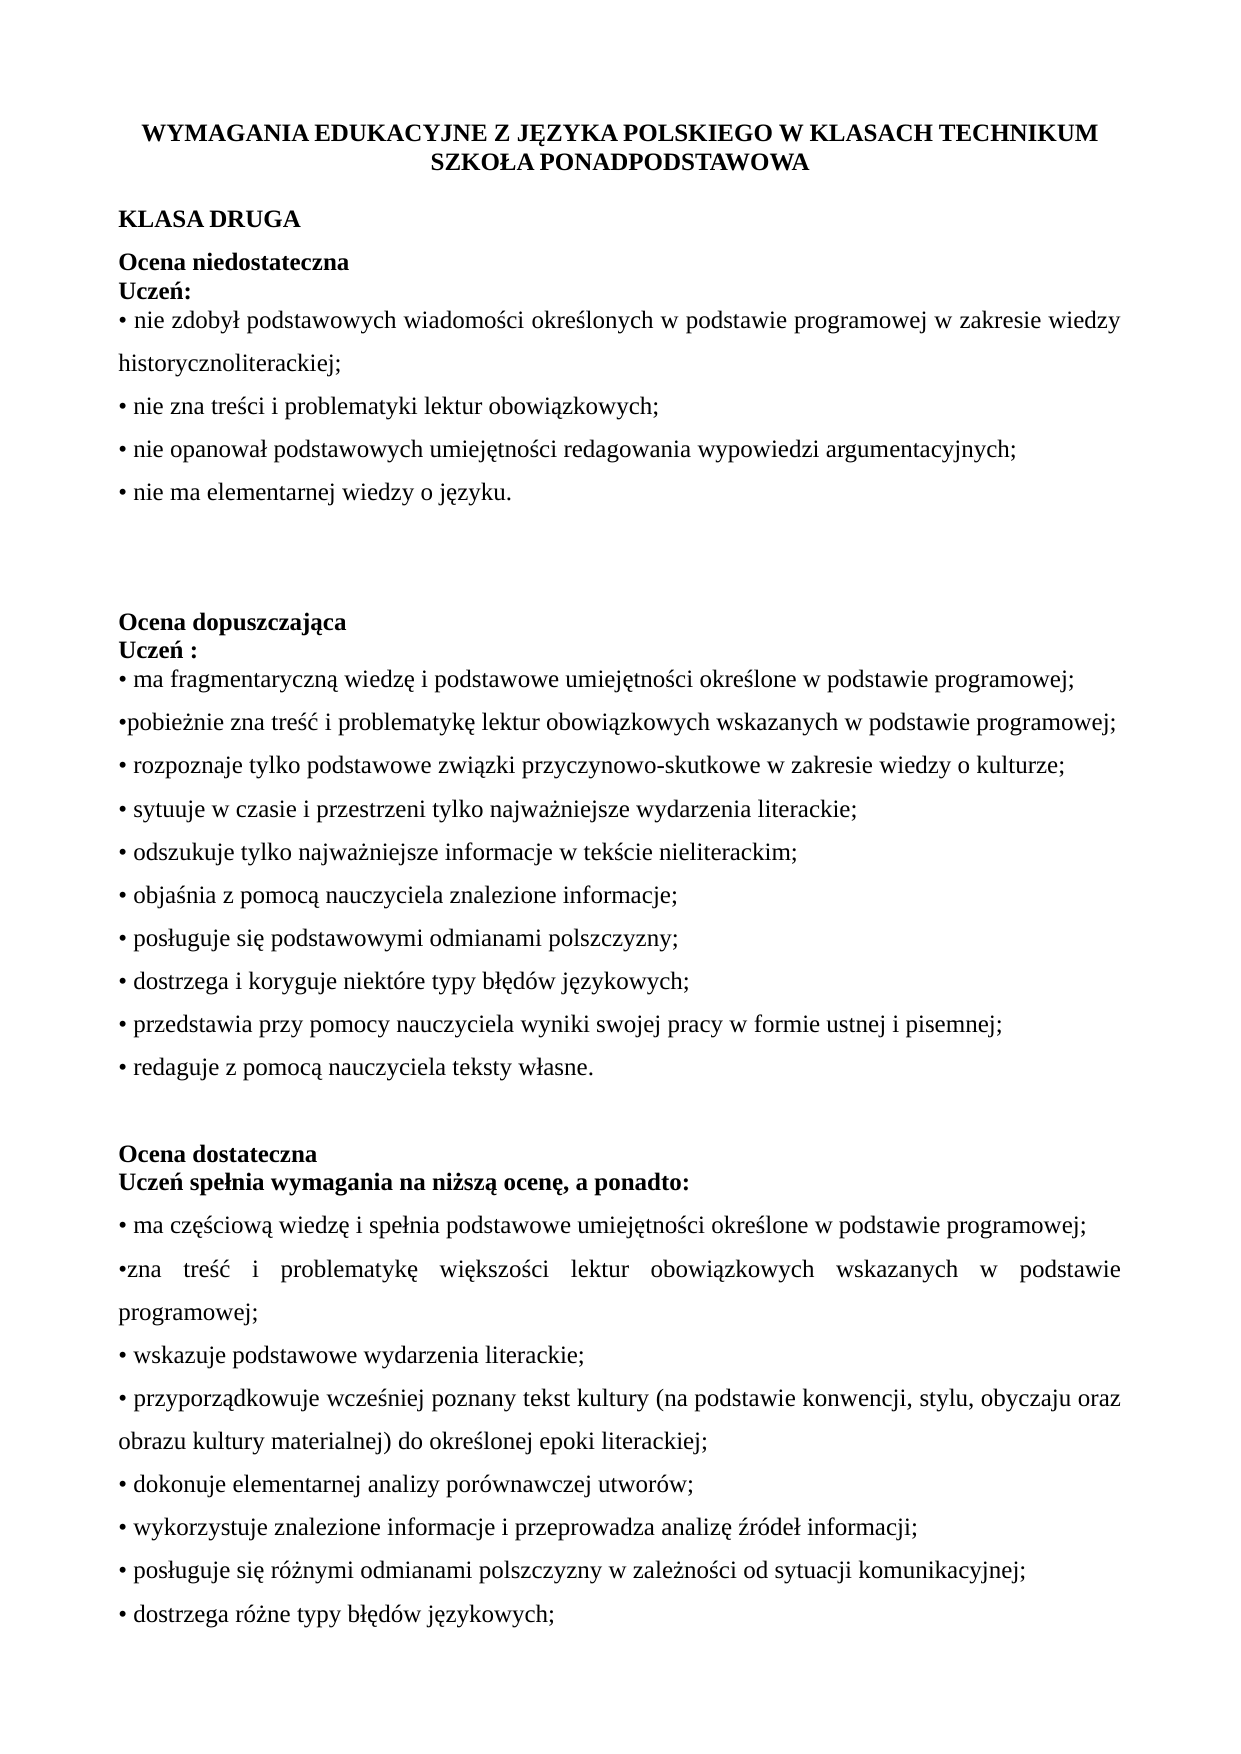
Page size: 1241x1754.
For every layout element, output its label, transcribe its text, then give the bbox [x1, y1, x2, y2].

text • odszukuje tylko najważniejsze informacje w tekście nieliterackim; [118, 837, 1122, 866]
text •zna treść i problematykę większości lektur obowiązkowych wskazanych w podstawie programowej; [118, 1254, 1122, 1326]
text • ma częściową wiedzę i spełnia podstawowe umiejętności określone w podstawie programowej; [118, 1211, 1122, 1239]
text WYMAGANIA EDUKACYJNE Z JĘZYKA POLSKIEGO W KLASACH TECHNIKUM SZKOŁA PONADPODSTAWOWA [118, 118, 1122, 176]
text • nie ma elementarnej wiedzy o języku. [118, 477, 1122, 506]
text • nie zdobył podstawowych wiadomości określonych w podstawie programowej w zakresie wiedzy historycznoliterackiej; [118, 305, 1122, 377]
text •pobieżnie zna treść i problematykę lektur obowiązkowych wskazanych w podstawie programowej; [118, 707, 1122, 736]
text • dostrzega i koryguje niektóre typy błędów językowych; [118, 966, 1122, 995]
text Ocena dopuszczająca [118, 607, 1122, 636]
text • nie zna treści i problematyki lektur obowiązkowych; [118, 391, 1122, 420]
text • sytuuje w czasie i przestrzeni tylko najważniejsze wydarzenia literackie; [118, 794, 1122, 822]
text • przyporządkowuje wcześniej poznany tekst kultury (na podstawie konwencji, stylu, obyczaju oraz obrazu kultury materialnej) do określonej epoki literackiej; [118, 1383, 1122, 1455]
text • wykorzystuje znalezione informacje i przeprowadza analizę źródeł informacji; [118, 1512, 1122, 1541]
text Uczeń: [118, 276, 1122, 305]
text KLASA DRUGA [118, 204, 1122, 233]
text • przedstawia przy pomocy nauczyciela wyniki swojej pracy w formie ustnej i pisemnej; [118, 1009, 1122, 1038]
text • rozpoznaje tylko podstawowe związki przyczynowo-skutkowe w zakresie wiedzy o kulturze; [118, 751, 1122, 779]
text Uczeń : [118, 636, 1122, 664]
text • dokonuje elementarnej analizy porównawczej utworów; [118, 1469, 1122, 1498]
text Ocena dostateczna [118, 1139, 1122, 1167]
text Ocena niedostateczna [118, 247, 1122, 276]
text • posługuje się podstawowymi odmianami polszczyzny; [118, 923, 1122, 952]
text • dostrzega różne typy błędów językowych; [118, 1599, 1122, 1627]
text • nie opanował podstawowych umiejętności redagowania wypowiedzi argumentacyjnych; [118, 434, 1122, 463]
text • ma fragmentaryczną wiedzę i podstawowe umiejętności określone w podstawie programowej; [118, 664, 1122, 693]
text Uczeń spełnia wymagania na niższą ocenę, a ponadto: [118, 1167, 1122, 1196]
text • posługuje się różnymi odmianami polszczyzny w zależności od sytuacji komunikacyjnej; [118, 1556, 1122, 1584]
text • objaśnia z pomocą nauczyciela znalezione informacje; [118, 880, 1122, 909]
text • wskazuje podstawowe wydarzenia literackie; [118, 1340, 1122, 1369]
text • redaguje z pomocą nauczyciela teksty własne. [118, 1052, 1122, 1081]
